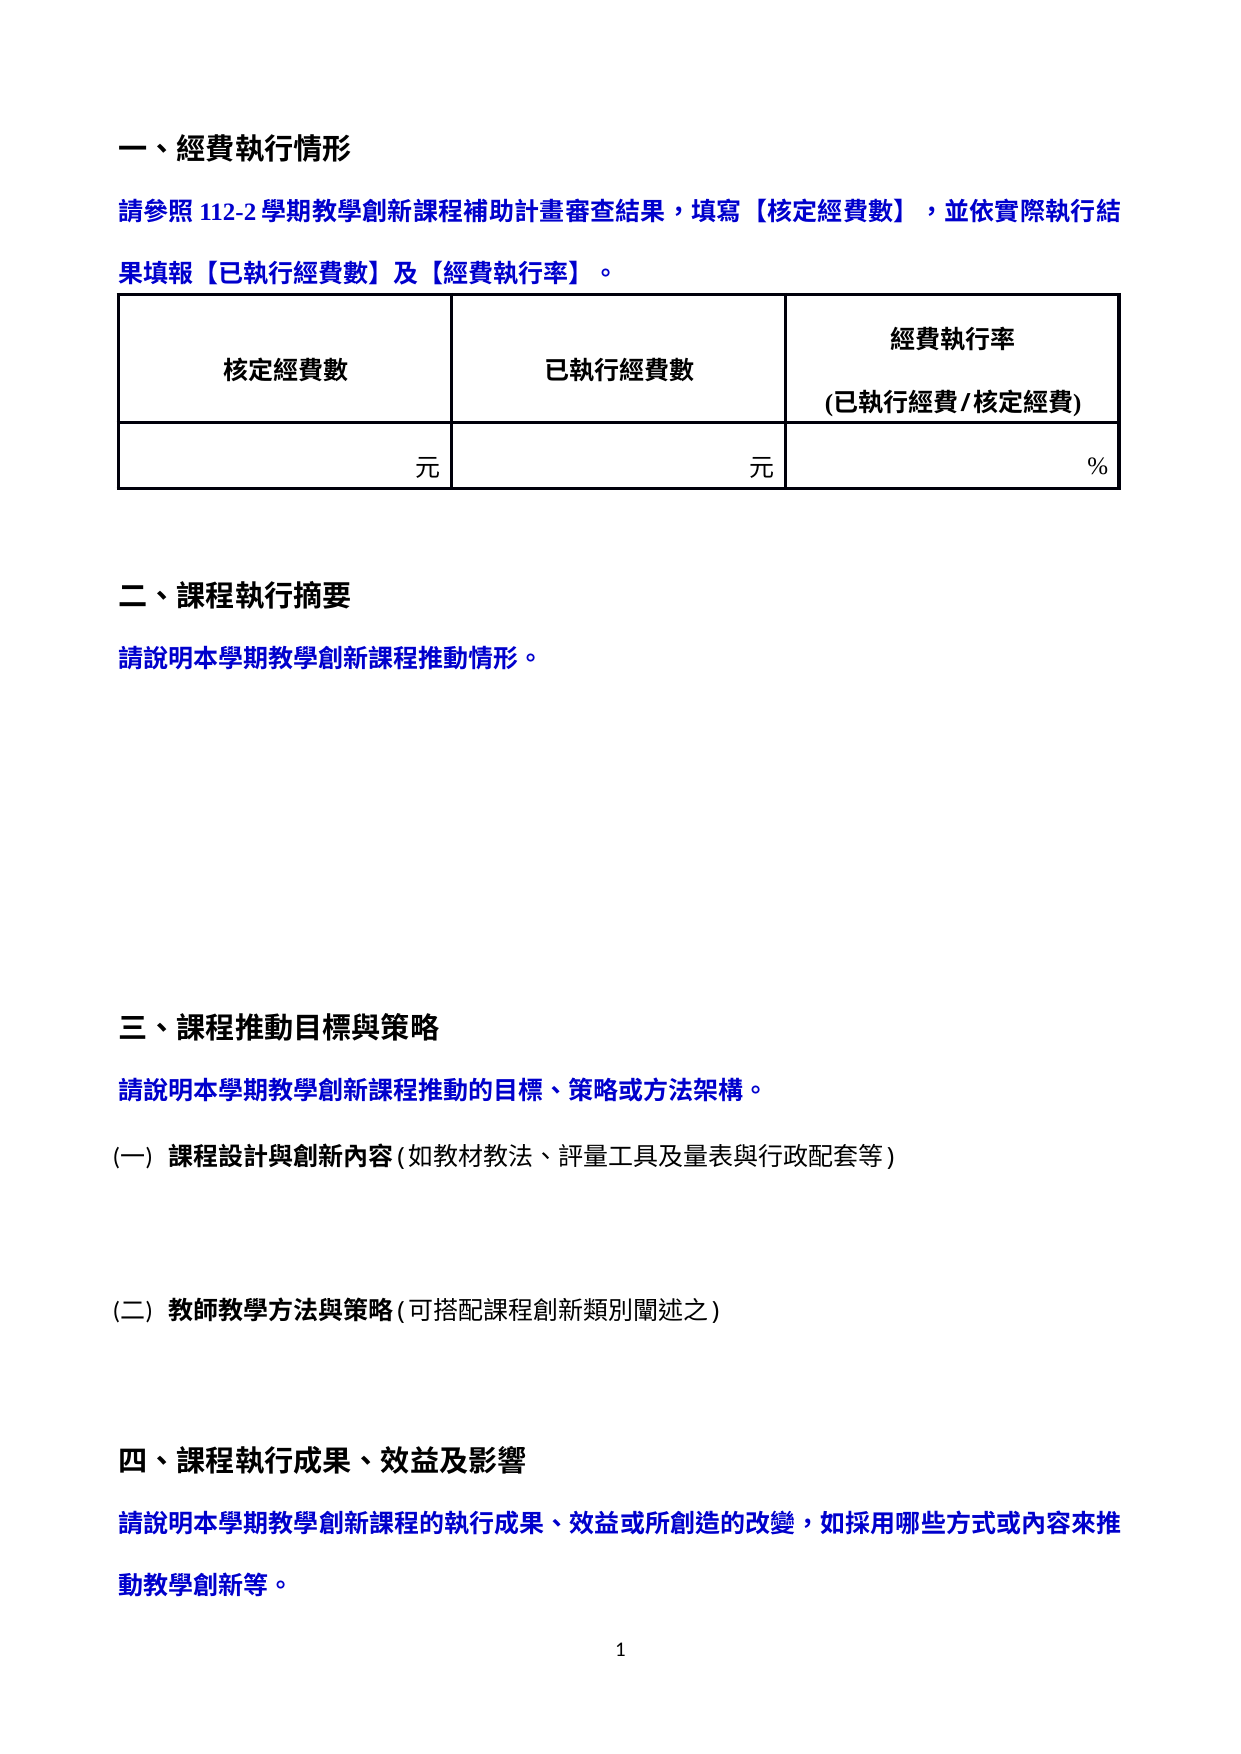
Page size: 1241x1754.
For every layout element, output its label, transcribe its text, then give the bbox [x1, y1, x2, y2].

subtitle 四、課程執行成果、效益及影響 [118, 1417, 1122, 1480]
table_cell 元 [453, 424, 784, 487]
table_header 經費執行率 (已執行經費/核定經費) [787, 296, 1117, 421]
table_header 已執行經費數 [453, 296, 784, 421]
text 請參照112-2學期教學創新課程補助計畫審查結果，填寫【核定經費數】，並依實際執行結果填報【已執行經費數】及【經費執行率】。 [118, 168, 1122, 293]
text 請說明本學期教學創新課程的執行成果、效益或所創造的改變，如採用哪些方式或內容來推動教學創新等。 [118, 1480, 1122, 1605]
table_cell % [787, 424, 1117, 487]
table_cell 元 [120, 424, 450, 487]
subtitle 三、課程推動目標與策略 [118, 984, 1122, 1047]
list 課程設計與創新內容(如教材教法、評量工具及量表與行政配套等) [112, 1113, 1122, 1176]
list 教師教學方法與策略(可搭配課程創新類別闡述之) [112, 1267, 1122, 1329]
subtitle 二、課程執行摘要 [118, 552, 1122, 615]
text 請說明本學期教學創新課程推動的目標、策略或方法架構。 [118, 1047, 1122, 1109]
text 一、經費執行情形 [118, 105, 1122, 168]
table_header 核定經費數 [120, 296, 450, 421]
text 請說明本學期教學創新課程推動情形。 [118, 615, 1122, 677]
